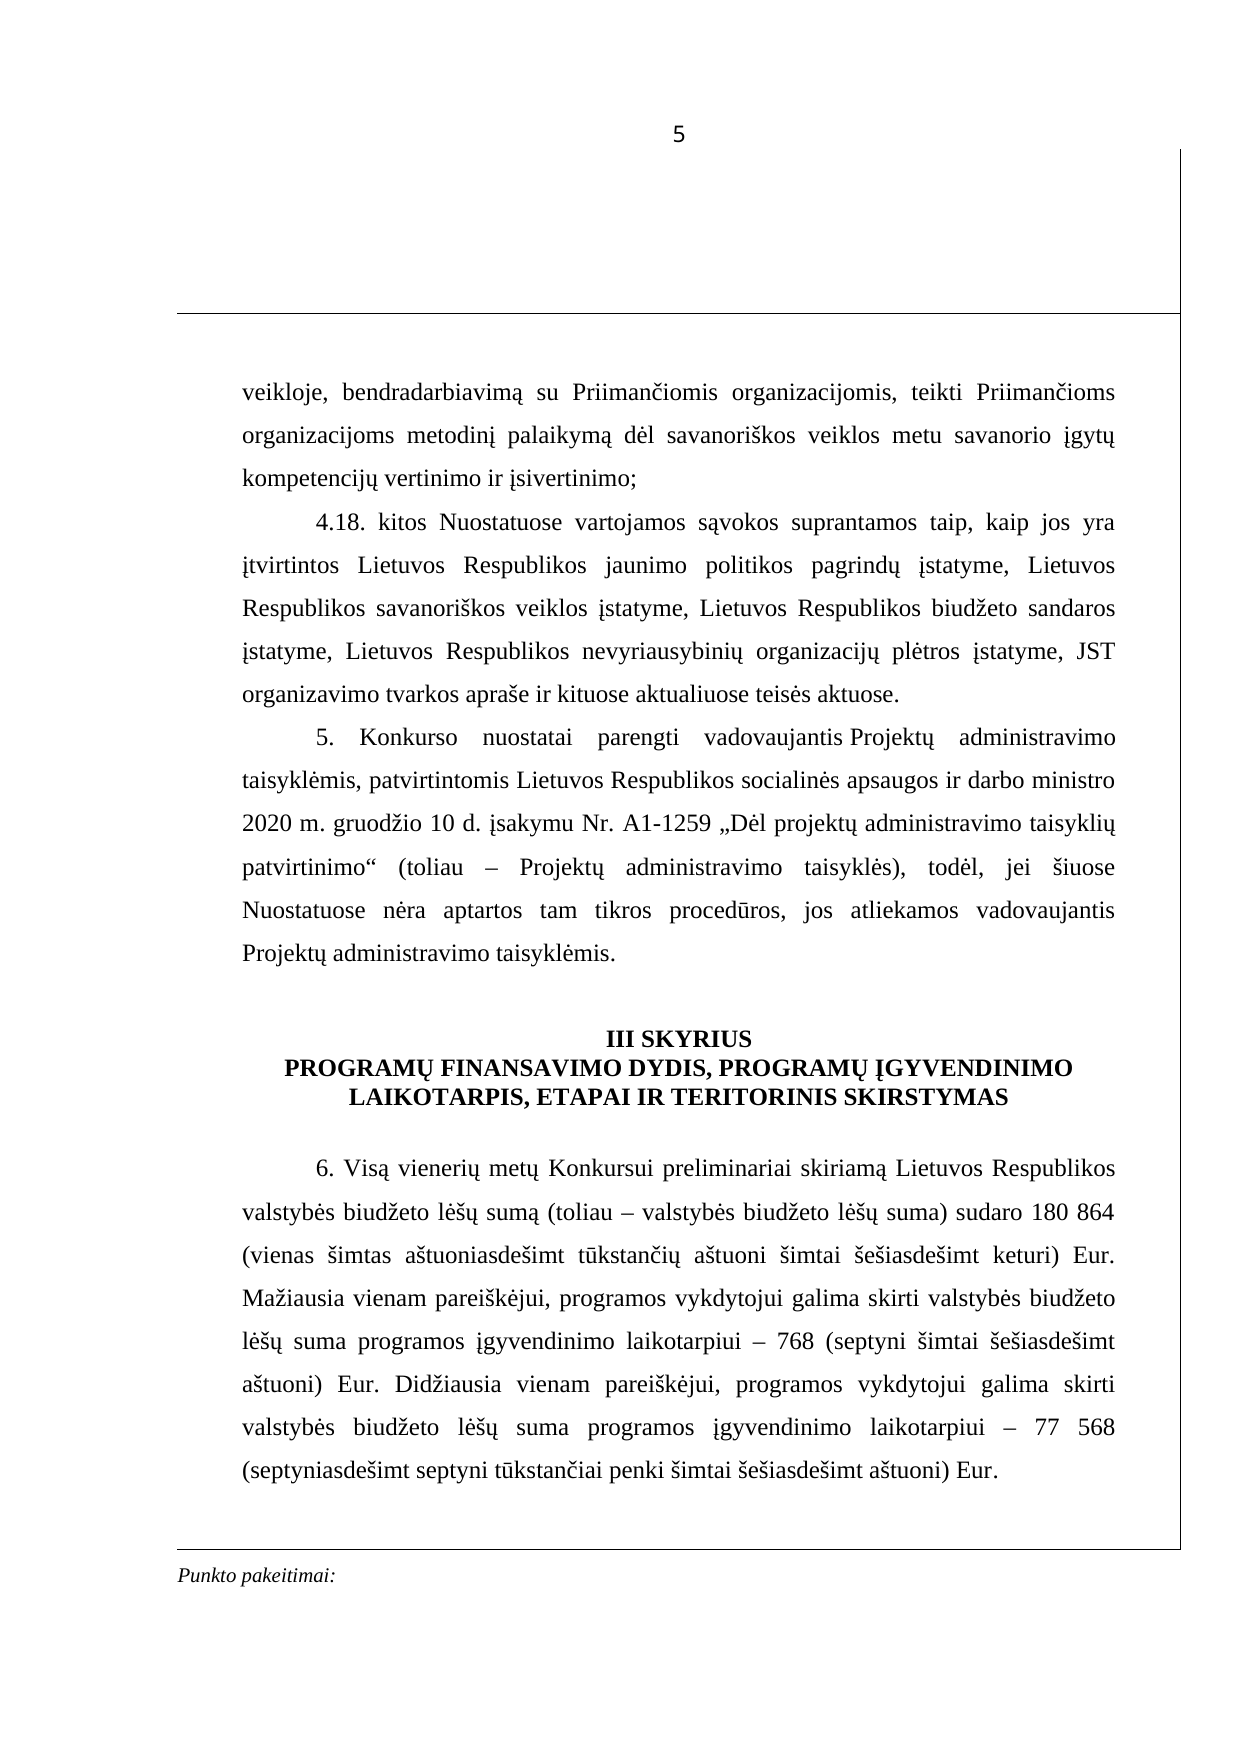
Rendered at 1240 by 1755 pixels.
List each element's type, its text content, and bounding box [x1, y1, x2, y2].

text 6. Visą vienerių metų Konkursui preliminariai skiriamą Lietuvos Respublikos valstybės biudžeto lėšų sumą (toliau – valstybės biudžeto lėšų suma) sudaro 180 864 (vienas šimtas aštuoniasdešimt tūkstančių aštuoni šimtai šešiasdešimt keturi) Eur. Mažiausia vienam pareiškėjui, programos vykdytojui galima skirti valstybės biudžeto lėšų suma programos įgyvendinimo laikotarpiui – 768 (septyni šimtai šešiasdešimt aštuoni) Eur. Didžiausia vienam pareiškėjui, programos vykdytojui galima skirti valstybės biudžeto lėšų suma programos įgyvendinimo laikotarpiui – 77 568 (septyniasdešimt septyni tūkstančiai penki šimtai šešiasdešimt aštuoni) Eur. [177, 1089, 1181, 1549]
text 4.17. SVO organizacija – akredituota Lietuvos Respublikoje veikianti nevyriausybinė organizacija, galinti užtikrinti savanorių dalyvavimą savanoriškoje veikloje, bendradarbiavimą su Priimančiomis organizacijomis, teikti Priimančioms organizacijoms metodinį palaikymą dėl savanoriškos veiklos metu savanorio įgytų kompetencijų vertinimo ir įsivertinimo; [177, 313, 1180, 442]
text III SKYRIUS [177, 959, 1181, 1053]
text Punkto pakeitimai: [177, 1563, 1181, 1587]
text 4.18. kitos Nuostatuose vartojamos sąvokos suprantamos taip, kaip jos yra įtvirtintos Lietuvos Respublikos jaunimo politikos pagrindų įstatyme, Lietuvos Respublikos savanoriškos veiklos įstatyme, Lietuvos Respublikos biudžeto sandaros įstatyme, Lietuvos Respublikos nevyriausybinių organizacijų plėtros įstatyme, JST organizavimo tvarkos apraše ir kituose aktualiuose teisės aktuose. [177, 442, 1181, 658]
text PROGRAMŲ FINANSAVIMO DYDIS, PROGRAMŲ ĮGYVENDINIMO LAIKOTARPIS, ETAPAI IR TERITORINIS SKIRSTYMAS [177, 1053, 1180, 1089]
text 5. Konkurso nuostatai parengti vadovaujantis Projektų administravimo taisyklėmis, patvirtintomis Lietuvos Respublikos socialinės apsaugos ir darbo ministro 2020 m. gruodžio 10 d. įsakymu Nr. A1-1259 „Dėl projektų administravimo taisyklių patvirtinimo“ (toliau – Projektų administravimo taisyklės), todėl, jei šiuose Nuostatuose nėra aptartos tam tikros procedūros, jos atliekamos vadovaujantis Projektų administravimo taisyklėmis. [177, 658, 1181, 959]
